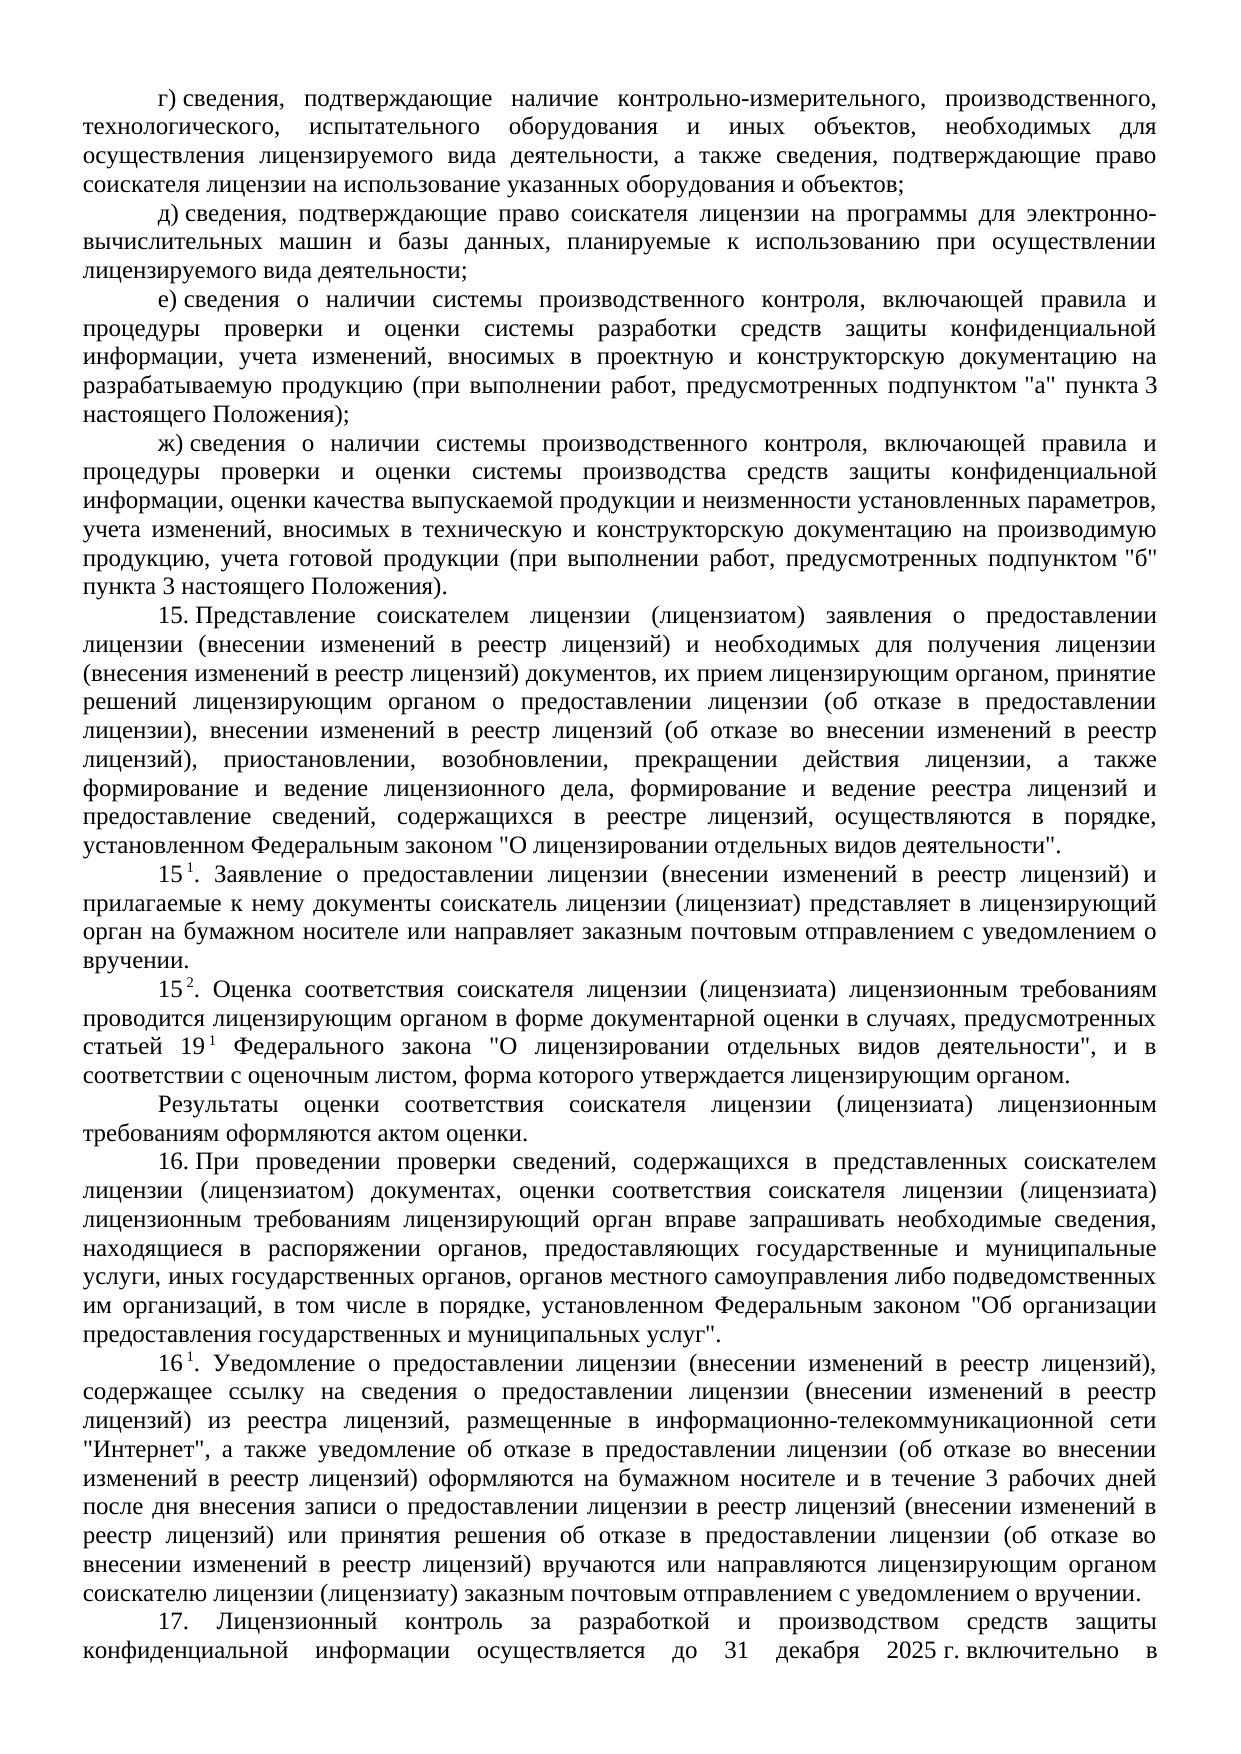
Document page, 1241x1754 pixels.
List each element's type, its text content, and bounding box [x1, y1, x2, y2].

text г) сведения, подтверждающие наличие контрольно-измерительного, производственного, технологического, испытательного оборудования и иных объектов, необходимых для осуществления лицензируемого вида деятельности, а также сведения, подтверждающие право соискателя лицензии на использование указанных оборудования и объектов; [83, 83, 1157, 198]
text 15 2. Оценка соответствия соискателя лицензии (лицензиата) лицензионным требованиям проводится лицензирующим органом в форме документарной оценки в случаях, предусмотренных статьей 19 1 Федерального закона "О лицензировании отдельных видов деятельности", и в соответствии с оценочным листом, форма которого утверждается лицензирующим органом. [83, 974, 1157, 1089]
text 16. При проведении проверки сведений, содержащихся в представленных соискателем лицензии (лицензиатом) документах, оценки соответствия соискателя лицензии (лицензиата) лицензионным требованиям лицензирующий орган вправе запрашивать необходимые сведения, находящиеся в распоряжении органов, предоставляющих государственные и муниципальные услуги, иных государственных органов, органов местного самоуправления либо подведомственных им организаций, в том числе в порядке, установленном Федеральным законом "Об организации предоставления государственных и муниципальных услуг". [83, 1146, 1157, 1348]
text 17. Лицензионный контроль за разработкой и производством средств защиты конфиденциальной информации осуществляется до 31 декабря 2025 г. включительно в [83, 1606, 1157, 1664]
text 15 1. Заявление о предоставлении лицензии (внесении изменений в реестр лицензий) и прилагаемые к нему документы соискатель лицензии (лицензиат) представляет в лицензирующий орган на бумажном носителе или направляет заказным почтовым отправлением с уведомлением о вручении. [83, 859, 1157, 974]
text ж) сведения о наличии системы производственного контроля, включающей правила и процедуры проверки и оценки системы производства средств защиты конфиденциальной информации, оценки качества выпускаемой продукции и неизменности установленных параметров, учета изменений, вносимых в техническую и конструкторскую документацию на производимую продукцию, учета готовой продукции (при выполнении работ, предусмотренных подпунктом "б" пункта 3 настоящего Положения). [83, 428, 1157, 600]
text е) сведения о наличии системы производственного контроля, включающей правила и процедуры проверки и оценки системы разработки средств защиты конфиденциальной информации, учета изменений, вносимых в проектную и конструкторскую документацию на разрабатываемую продукцию (при выполнении работ, предусмотренных подпунктом "а" пункта 3 настоящего Положения); [83, 284, 1157, 428]
text 16 1. Уведомление о предоставлении лицензии (внесении изменений в реестр лицензий), содержащее ссылку на сведения о предоставлении лицензии (внесении изменений в реестр лицензий) из реестра лицензий, размещенные в информационно-телекоммуникационной сети "Интернет", а также уведомление об отказе в предоставлении лицензии (об отказе во внесении изменений в реестр лицензий) оформляются на бумажном носителе и в течение 3 рабочих дней после дня внесения записи о предоставлении лицензии в реестр лицензий (внесении изменений в реестр лицензий) или принятия решения об отказе в предоставлении лицензии (об отказе во внесении изменений в реестр лицензий) вручаются или направляются лицензирующим органом соискателю лицензии (лицензиату) заказным почтовым отправлением с уведомлением о вручении. [83, 1348, 1157, 1606]
text 15. Представление соискателем лицензии (лицензиатом) заявления о предоставлении лицензии (внесении изменений в реестр лицензий) и необходимых для получения лицензии (внесения изменений в реестр лицензий) документов, их прием лицензирующим органом, принятие решений лицензирующим органом о предоставлении лицензии (об отказе в предоставлении лицензии), внесении изменений в реестр лицензий (об отказе во внесении изменений в реестр лицензий), приостановлении, возобновлении, прекращении действия лицензии, а также формирование и ведение лицензионного дела, формирование и ведение реестра лицензий и предоставление сведений, содержащихся в реестре лицензий, осуществляются в порядке, установленном Федеральным законом "О лицензировании отдельных видов деятельности". [83, 600, 1157, 859]
text Результаты оценки соответствия соискателя лицензии (лицензиата) лицензионным требованиям оформляются актом оценки. [83, 1089, 1157, 1146]
text д) сведения, подтверждающие право соискателя лицензии на программы для электронно-вычислительных машин и базы данных, планируемые к использованию при осуществлении лицензируемого вида деятельности; [83, 198, 1157, 284]
